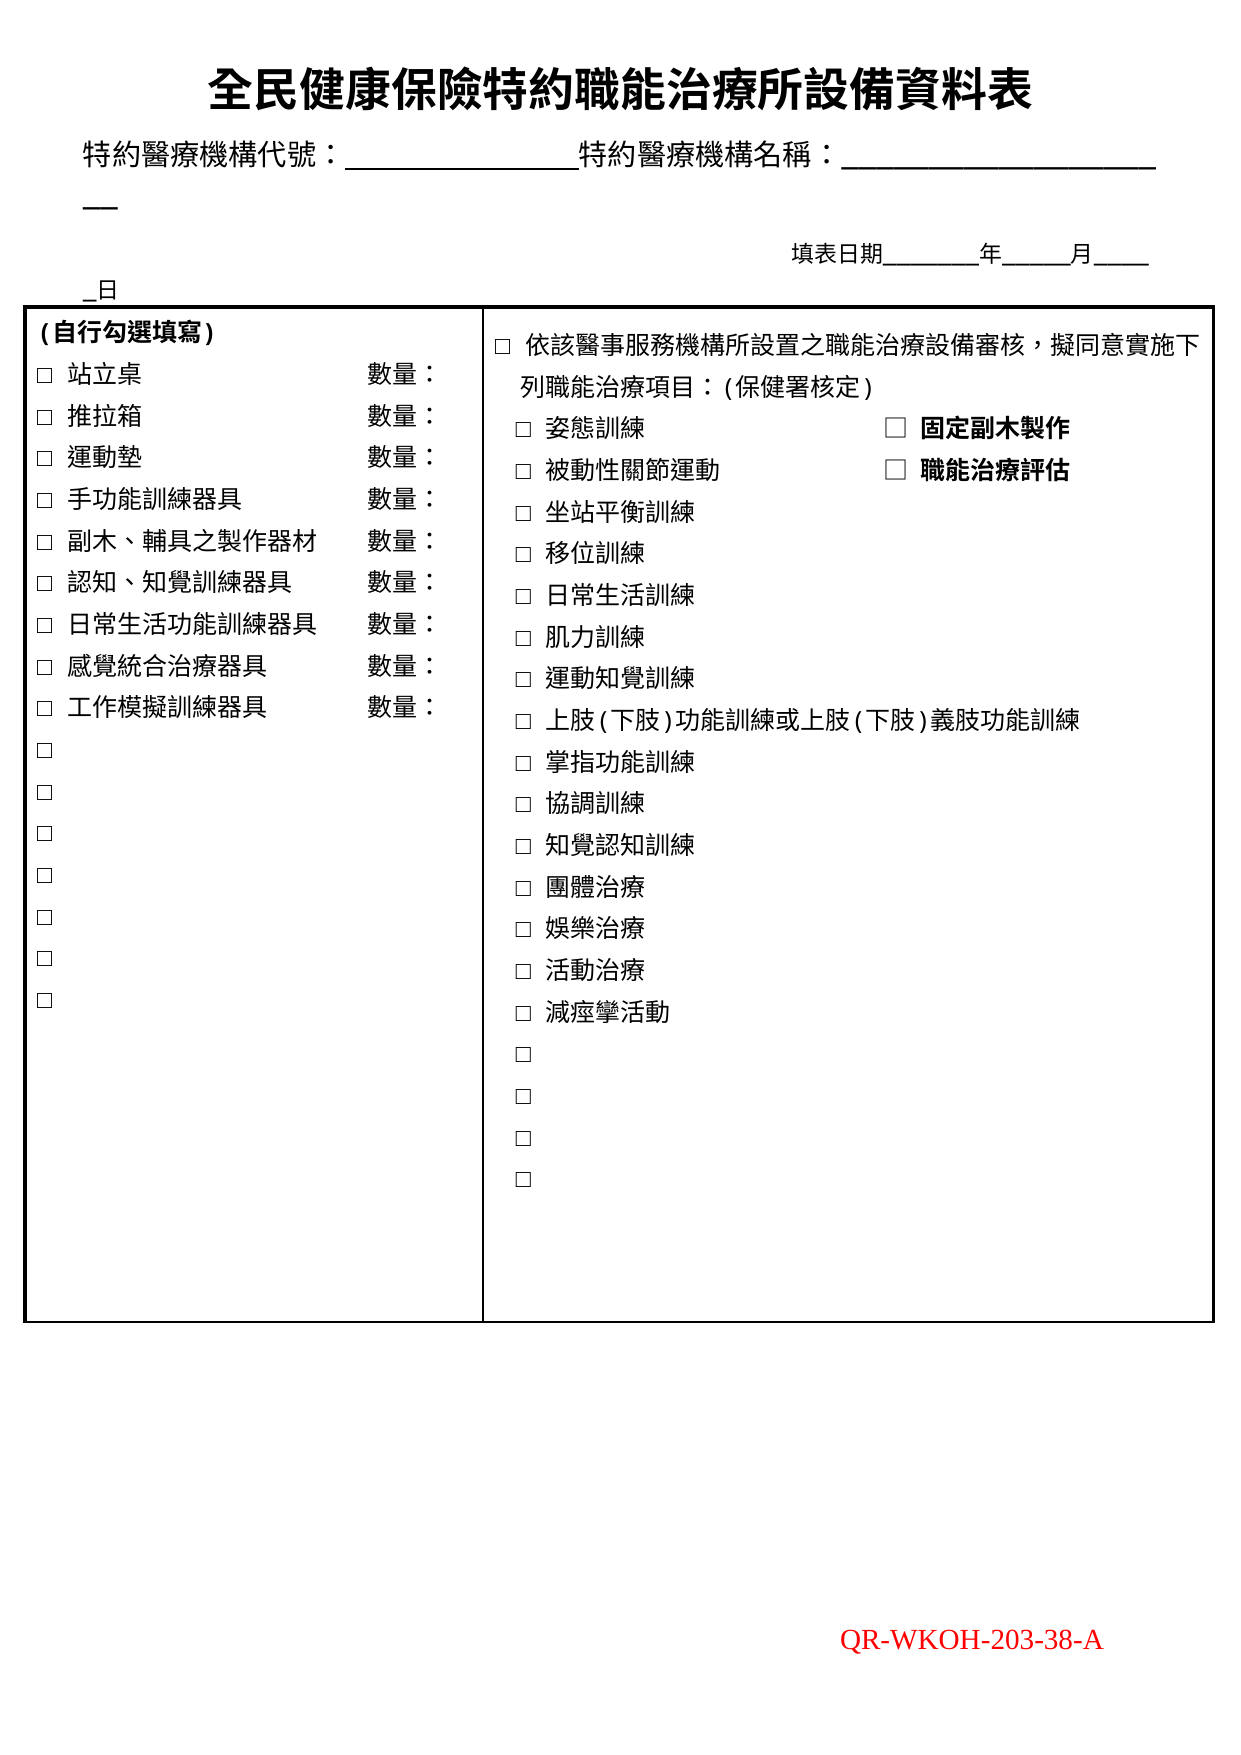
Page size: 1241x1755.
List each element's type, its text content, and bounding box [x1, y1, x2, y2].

text 特約醫療機構代號： 特約醫療機構名稱：____________________ [83, 132, 1158, 214]
text 填表日期_______年_____月_____日 [83, 227, 1158, 305]
table_header □ 依該醫事服務機構所設置之職能治療設備審核，擬同意實施下列職能治療項目：(保健署核定) □ 姿態訓練 □ 固定副木製作 □ 被動性關節運動 □ 職能治療評估 □ 坐站平衡訓練 □ 移位訓練 □ 日常生活訓練 □ 肌力訓練 □ 運動知覺訓練 □ 上肢(下肢)功能訓練或上肢(下肢)義肢功能訓練 □ 掌指功能訓練 □ 協調訓練 □ 知覺認知訓練 □ 團體治療 □ 娛樂治療 □ 活動治療 □ 減痙攣活動 □ □ □ □ [484, 309, 1212, 1321]
text QR-WKOH-203-38-A [840, 1622, 1143, 1656]
text 全民健康保險特約職能治療所設備資料表 [83, 53, 1158, 119]
table_header (自行勾選填寫) □ 站立桌 數量： □ 推拉箱 數量： □ 運動墊 數量： □ 手功能訓練器具 數量： □ 副木、輔具之製作器材 數量： □ 認知、知覺訓練器具 數量： □ 日常生活功能訓練器具 數量： □ 感覺統合治療器具 數量： □ 工作模擬訓練器具 數量： □ □ □ □ □ □ □ [27, 309, 482, 1321]
